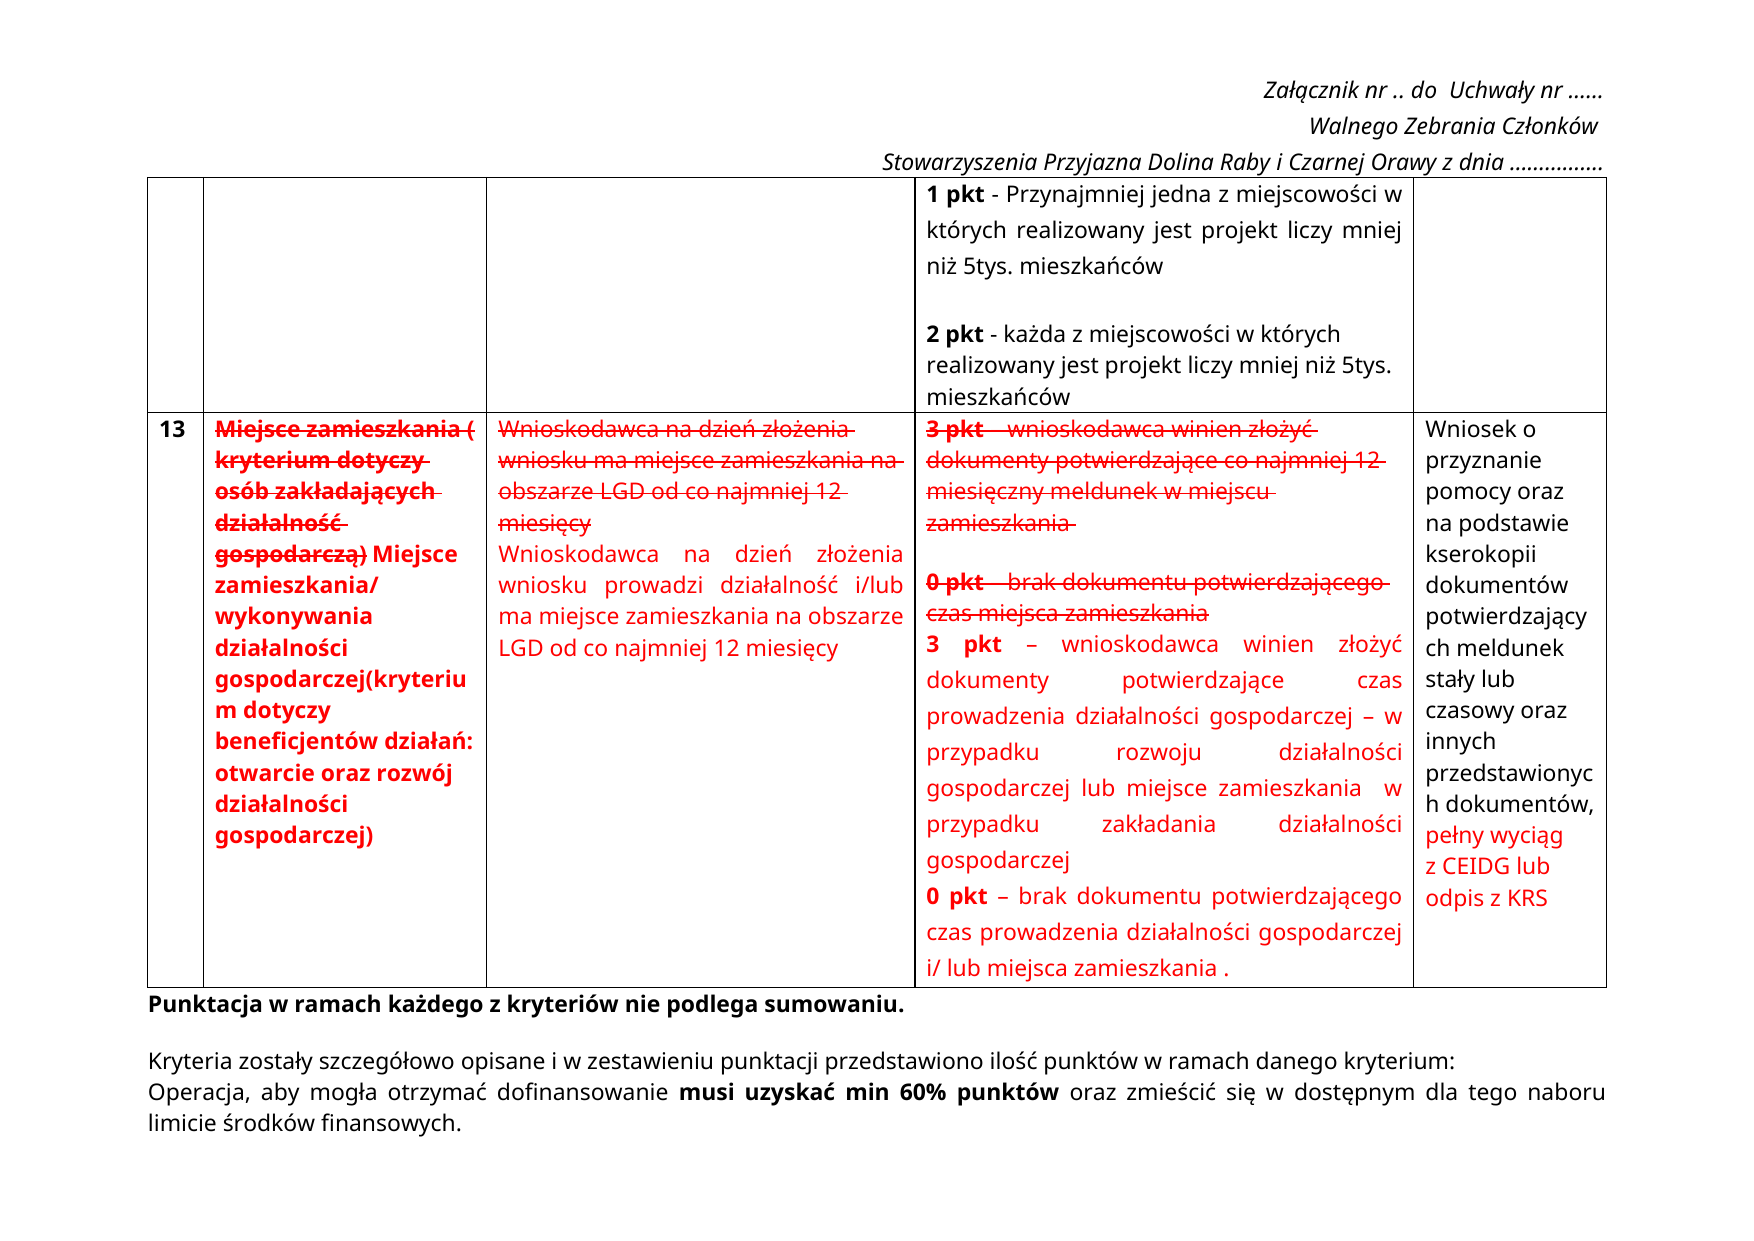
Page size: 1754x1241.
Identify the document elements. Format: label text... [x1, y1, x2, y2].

text Operacja, aby mogła otrzymać dofinansowanie musi uzyskać min 60% punktów oraz zmieścić się w dostępnym dla tego naboru limicie środków finansowych. [148, 1076, 1606, 1138]
table_cell Miejsce zamieszkania ( kryterium dotyczy osób zakładających działalność gospodarczą) Miejsce zamieszkania/ wykonywania działalności gospodarczej(kryterium dotyczy beneficjentów działań: otwarcie oraz rozwój działalności gospodarczej) [204, 413, 486, 987]
table_cell Wniosek o przyznanie pomocy oraz na podstawie kserokopii dokumentów potwierdzających meldunek stały lub czasowy oraz innych przedstawionych dokumentów, pełny wyciąg z CEIDG lub odpis z KRS [1414, 413, 1606, 987]
table_cell 13 [148, 413, 203, 987]
table_cell 3 pkt – wnioskodawca winien złożyć dokumenty potwierdzające co najmniej 12 miesięczny meldunek w miejscu zamieszkania 0 pkt – brak dokumentu potwierdzającego czas miejsca zamieszkania 3 pkt – wnioskodawca winien złożyć dokumenty potwierdzające czas prowadzenia działalności gospodarczej – w przypadku rozwoju działalności gospodarczej lub miejsce zamieszkania w przypadku zakładania działalności gospodarczej 0 pkt – brak dokumentu potwierdzającego czas prowadzenia działalności gospodarczej i/ lub miejsca zamieszkania . [916, 413, 1413, 987]
table_cell [148, 178, 203, 412]
table_cell 1 pkt - Przynajmniej jedna z miejscowości w których realizowany jest projekt liczy mniej niż 5tys. mieszkańców 2 pkt - każda z miejscowości w których realizowany jest projekt liczy mniej niż 5tys. mieszkańców [916, 178, 1413, 412]
table_cell Wnioskodawca na dzień złożenia wniosku ma miejsce zamieszkania na obszarze LGD od co najmniej 12 miesięcy Wnioskodawca na dzień złożenia wniosku prowadzi działalność i/lub ma miejsce zamieszkania na obszarze LGD od co najmniej 12 miesięcy [487, 413, 914, 987]
text Punktacja w ramach każdego z kryteriów nie podlega sumowaniu. [148, 988, 1606, 1019]
text Kryteria zostały szczegółowo opisane i w zestawieniu punktacji przedstawiono ilość punktów w ramach danego kryterium: [148, 1044, 1606, 1076]
table_cell [487, 178, 914, 412]
table_cell [1414, 178, 1606, 412]
table_cell [204, 178, 486, 412]
